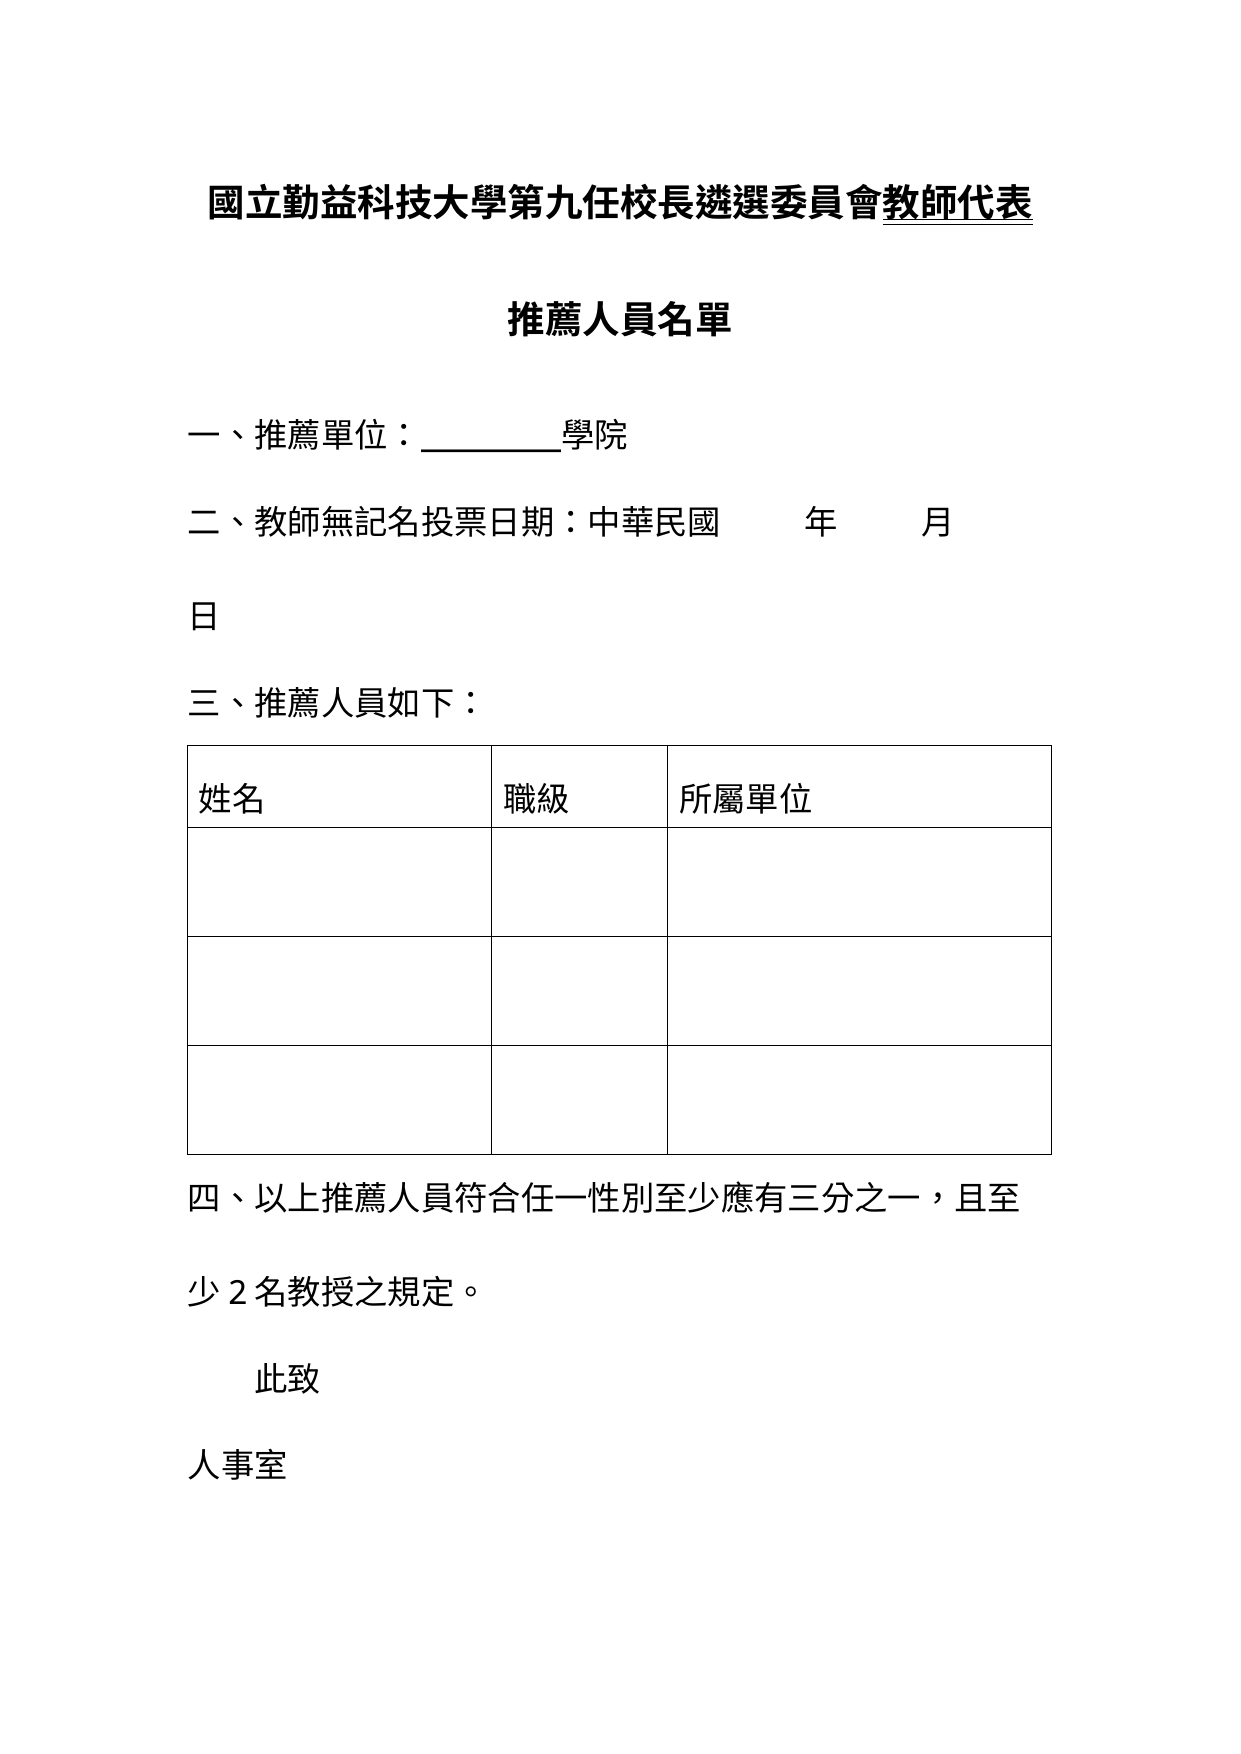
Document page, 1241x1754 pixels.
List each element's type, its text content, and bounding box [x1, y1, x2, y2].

text 國立勤益科技大學第九任校長遴選委員會教師代表 [187, 158, 1053, 221]
table_cell [668, 937, 1051, 1045]
table_cell [668, 828, 1051, 936]
table_cell [188, 828, 491, 936]
text 一、推薦單位：_______學院 [187, 392, 1053, 454]
table_cell [492, 1046, 667, 1153]
table_header 所屬單位 [668, 746, 1051, 827]
table_cell [188, 1046, 491, 1153]
text 四、以上推薦人員符合任一性別至少應有三分之一，且至少2名教授之規定。 [187, 1154, 1053, 1311]
text 二、教師無記名投票日期：中華民國 年 月 日 [187, 478, 1053, 635]
text 人事室 [187, 1421, 1053, 1484]
table_cell [492, 937, 667, 1045]
table_header 姓名 [188, 746, 491, 827]
text 三、推薦人員如下： [187, 659, 1053, 721]
table_cell [668, 1046, 1051, 1153]
table_header 職級 [492, 746, 667, 827]
table_cell [492, 828, 667, 936]
table_cell [188, 937, 491, 1045]
text 此致 [187, 1335, 1053, 1397]
text 推薦人員名單 [187, 275, 1053, 337]
